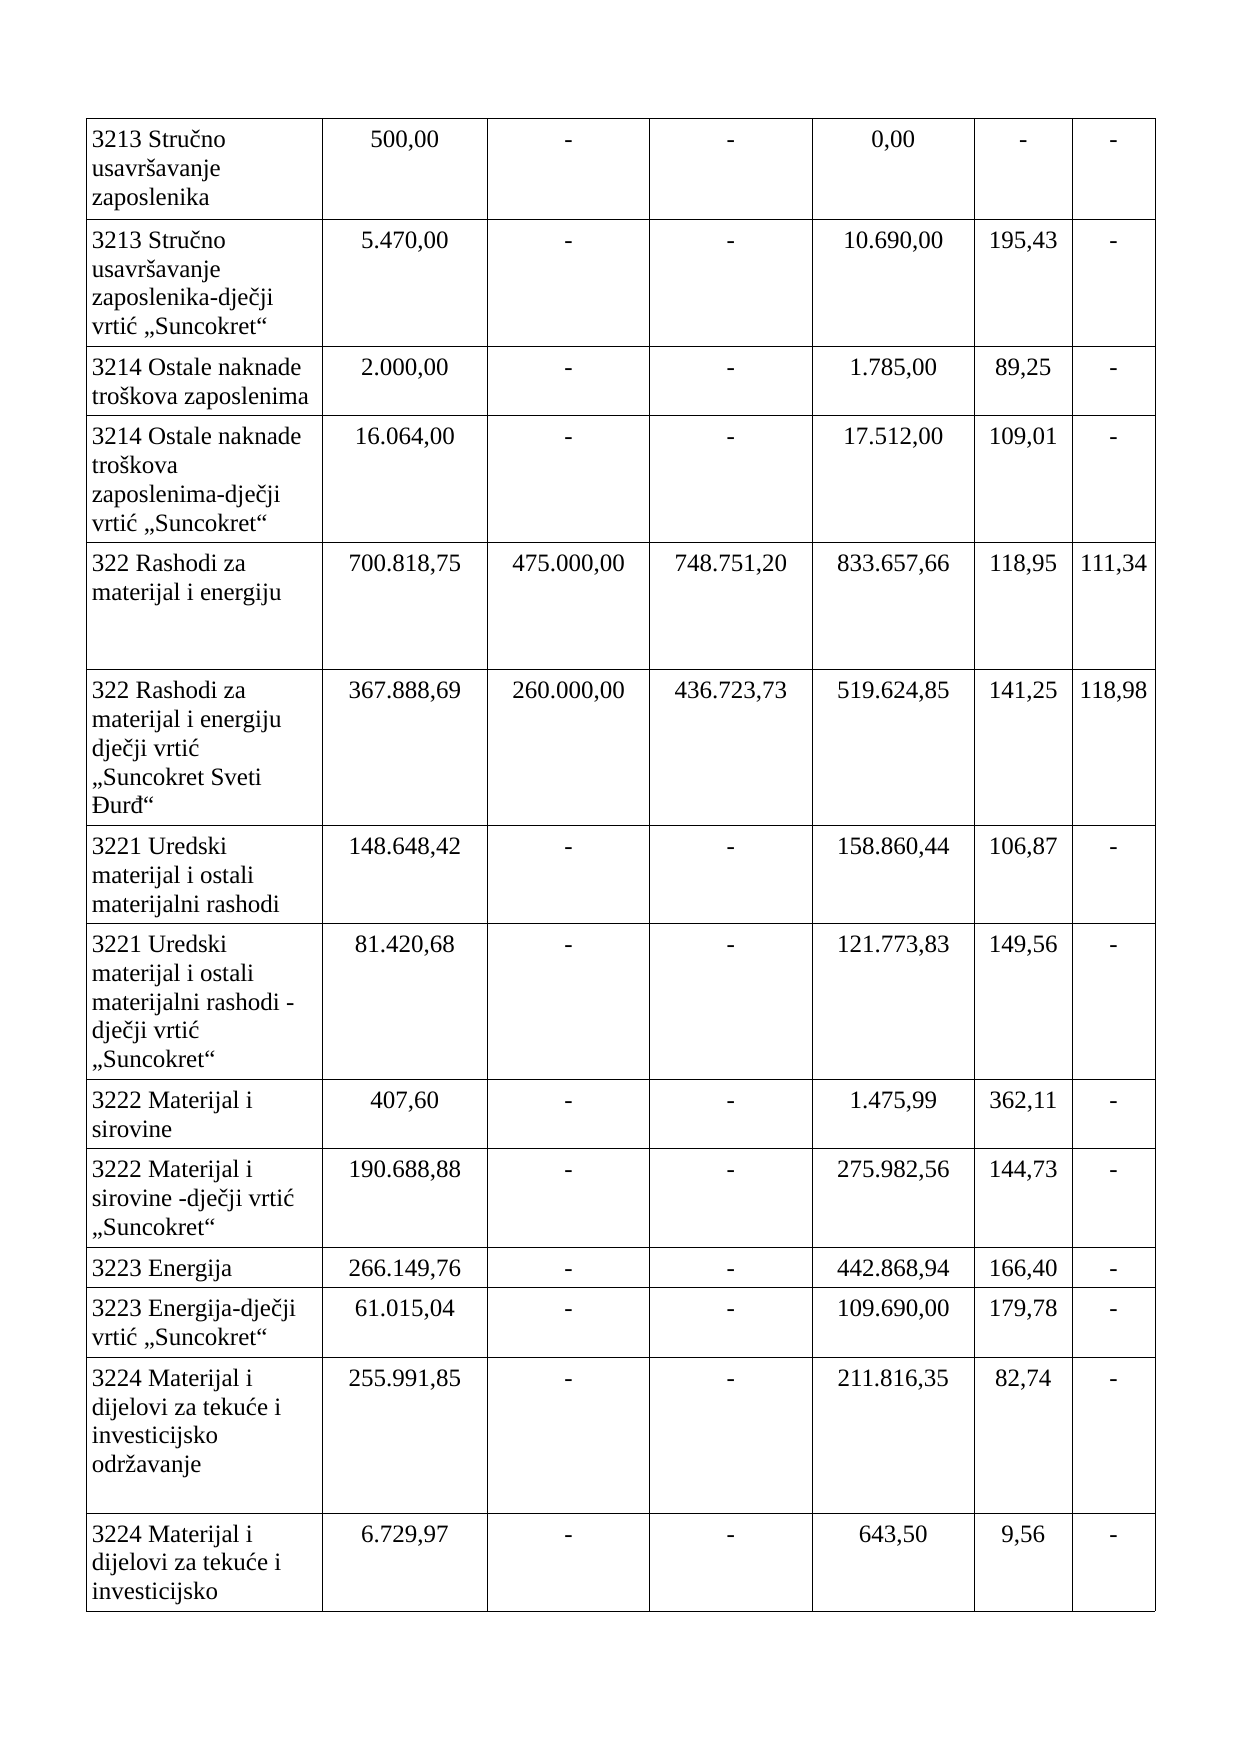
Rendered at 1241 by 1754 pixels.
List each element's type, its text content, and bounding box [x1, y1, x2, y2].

table_cell - [1073, 1080, 1155, 1148]
table_cell 118,95 [975, 543, 1072, 669]
table_cell 195,43 [975, 220, 1072, 346]
table_cell 190.688,88 [323, 1149, 487, 1247]
table_cell - [650, 1149, 812, 1247]
table_cell - [650, 924, 812, 1079]
table_cell - [488, 826, 649, 923]
table_cell - [1073, 119, 1155, 219]
table_cell 9,56 [975, 1514, 1072, 1611]
table_cell 144,73 [975, 1149, 1072, 1247]
table_cell - [1073, 416, 1155, 542]
table_cell 109,01 [975, 416, 1072, 542]
table_cell 10.690,00 [813, 220, 974, 346]
table_cell 61.015,04 [323, 1288, 487, 1357]
table_cell 166,40 [975, 1248, 1072, 1287]
table_cell 1.785,00 [813, 347, 974, 415]
table_cell 833.657,66 [813, 543, 974, 669]
table_cell 260.000,00 [488, 670, 649, 825]
table_cell 6.729,97 [323, 1514, 487, 1611]
table_cell 3221 Uredski materijal i ostali materijalni rashodi [87, 826, 322, 923]
table_cell - [488, 347, 649, 415]
table_cell - [488, 119, 649, 219]
table_cell 407,60 [323, 1080, 487, 1148]
table_cell 3221 Uredski materijal i ostali materijalni rashodi -dječji vrtić „Suncokret“ [87, 924, 322, 1079]
table_cell - [488, 1514, 649, 1611]
table_cell 148.648,42 [323, 826, 487, 923]
table_cell 3223 Energija [87, 1248, 322, 1287]
table_cell - [1073, 1248, 1155, 1287]
table_cell 475.000,00 [488, 543, 649, 669]
table_cell 255.991,85 [323, 1358, 487, 1512]
table_cell 500,00 [323, 119, 487, 219]
table_cell 179,78 [975, 1288, 1072, 1357]
table_cell 121.773,83 [813, 924, 974, 1079]
table_cell 436.723,73 [650, 670, 812, 825]
table_cell - [1073, 924, 1155, 1079]
table_cell - [1073, 220, 1155, 346]
table_cell - [650, 826, 812, 923]
table_cell 16.064,00 [323, 416, 487, 542]
table_cell 3224 Materijal i dijelovi za tekuće i investicijsko [87, 1514, 322, 1611]
table_cell - [975, 119, 1072, 219]
table_cell - [488, 924, 649, 1079]
table_cell 0,00 [813, 119, 974, 219]
table_cell - [1073, 1149, 1155, 1247]
table_cell 149,56 [975, 924, 1072, 1079]
table_cell - [650, 416, 812, 542]
table_cell 275.982,56 [813, 1149, 974, 1247]
table_cell 1.475,99 [813, 1080, 974, 1148]
table_cell 643,50 [813, 1514, 974, 1611]
table_cell - [650, 1248, 812, 1287]
table_cell 367.888,69 [323, 670, 487, 825]
table_cell 158.860,44 [813, 826, 974, 923]
table_cell 362,11 [975, 1080, 1072, 1148]
table_cell 3222 Materijal i sirovine -dječji vrtić „Suncokret“ [87, 1149, 322, 1247]
table_cell - [650, 1514, 812, 1611]
table_cell 322 Rashodi za materijal i energiju dječji vrtić „Suncokret Sveti Đurđ“ [87, 670, 322, 825]
table_cell 3213 Stručno usavršavanje zaposlenika-dječji vrtić „Suncokret“ [87, 220, 322, 346]
table_cell 82,74 [975, 1358, 1072, 1512]
table_cell - [1073, 826, 1155, 923]
table_cell 322 Rashodi za materijal i energiju [87, 543, 322, 669]
table_cell 442.868,94 [813, 1248, 974, 1287]
table_cell - [650, 1358, 812, 1512]
table_cell 3213 Stručno usavršavanje zaposlenika [87, 119, 322, 219]
table_cell 3214 Ostale naknade troškova zaposlenima [87, 347, 322, 415]
table_cell 109.690,00 [813, 1288, 974, 1357]
table_cell 141,25 [975, 670, 1072, 825]
table_cell - [488, 1288, 649, 1357]
table_cell 111,34 [1073, 543, 1155, 669]
table_cell 81.420,68 [323, 924, 487, 1079]
table_cell 211.816,35 [813, 1358, 974, 1512]
table_cell - [488, 1248, 649, 1287]
table_cell 2.000,00 [323, 347, 487, 415]
table_cell - [650, 1288, 812, 1357]
table_cell 5.470,00 [323, 220, 487, 346]
table_cell - [650, 347, 812, 415]
table_cell 3214 Ostale naknade troškova zaposlenima-dječji vrtić „Suncokret“ [87, 416, 322, 542]
table_cell - [488, 1358, 649, 1512]
table_cell 748.751,20 [650, 543, 812, 669]
table_cell - [488, 220, 649, 346]
table_cell 118,98 [1073, 670, 1155, 825]
table_cell 106,87 [975, 826, 1072, 923]
table_cell - [488, 1149, 649, 1247]
table_cell 700.818,75 [323, 543, 487, 669]
table_cell 3222 Materijal i sirovine [87, 1080, 322, 1148]
table_cell - [650, 119, 812, 219]
table_cell - [650, 1080, 812, 1148]
table_cell 519.624,85 [813, 670, 974, 825]
table_cell 3224 Materijal i dijelovi za tekuće i investicijsko održavanje [87, 1358, 322, 1512]
table_cell 17.512,00 [813, 416, 974, 542]
table_cell 266.149,76 [323, 1248, 487, 1287]
table_cell 3223 Energija-dječji vrtić „Suncokret“ [87, 1288, 322, 1357]
table_cell - [1073, 1288, 1155, 1357]
table_cell - [1073, 347, 1155, 415]
table_cell - [488, 416, 649, 542]
table_cell - [1073, 1514, 1155, 1611]
table_cell 89,25 [975, 347, 1072, 415]
table_cell - [488, 1080, 649, 1148]
table_cell - [1073, 1358, 1155, 1512]
table_cell - [650, 220, 812, 346]
